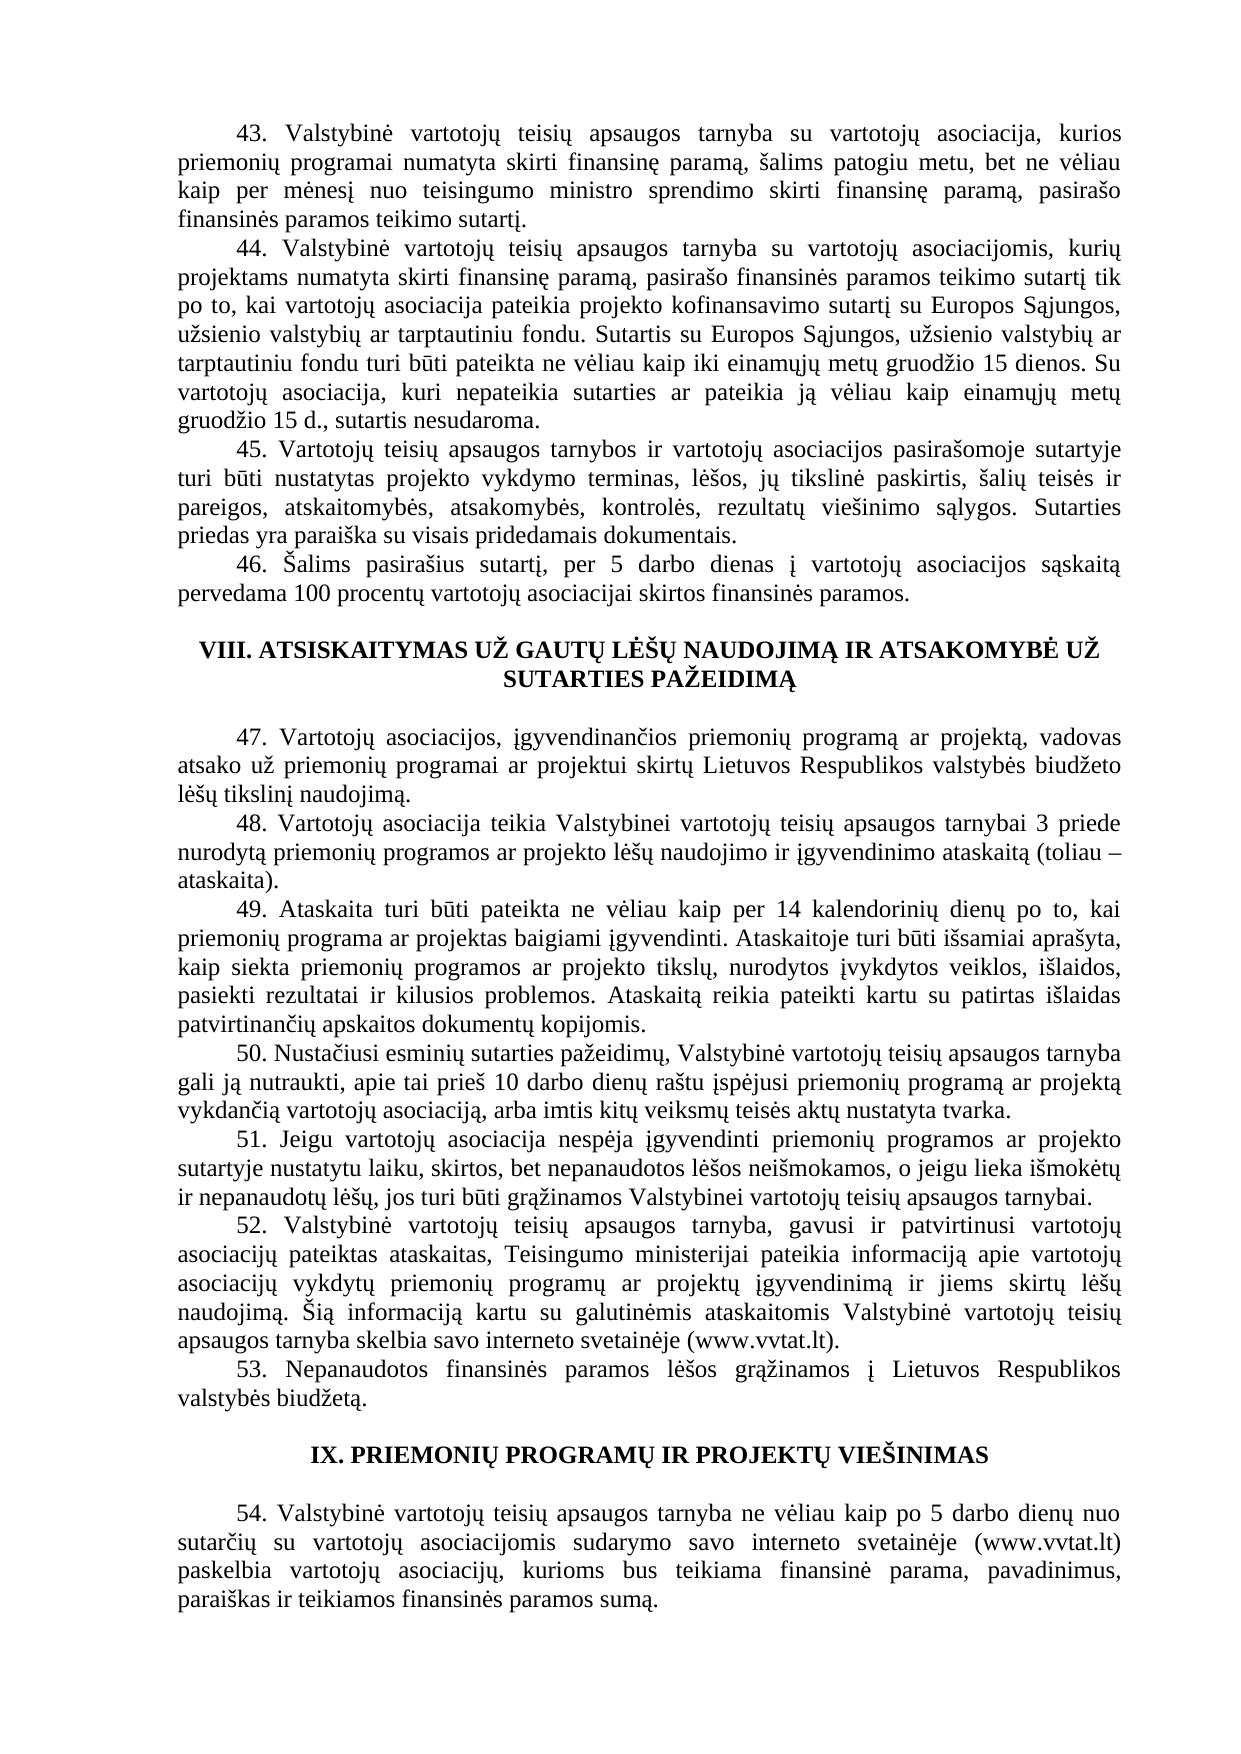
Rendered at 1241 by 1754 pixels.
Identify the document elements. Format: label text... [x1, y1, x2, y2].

text 52. Valstybinė vartotojų teisių apsaugos tarnyba, gavusi ir patvirtinusi vartotojų asociacijų pateiktas ataskaitas, Teisingumo ministerijai pateikia informaciją apie vartotojų asociacijų vykdytų priemonių programų ar projektų įgyvendinimą ir jiems skirtų lėšų naudojimą. Šią informaciją kartu su galutinėmis ataskaitomis Valstybinė vartotojų teisių apsaugos tarnyba skelbia savo interneto svetainėje (www.vvtat.lt). [177, 1211, 1122, 1354]
text 48. Vartotojų asociacija teikia Valstybinei vartotojų teisių apsaugos tarnybai 3 priede nurodytą priemonių programos ar projekto lėšų naudojimo ir įgyvendinimo ataskaitą (toliau – ataskaita). [177, 808, 1122, 894]
text 51. Jeigu vartotojų asociacija nespėja įgyvendinti priemonių programos ar projekto sutartyje nustatytu laiku, skirtos, bet nepanaudotos lėšos neišmokamos, o jeigu lieka išmokėtų ir nepanaudotų lėšų, jos turi būti grąžinamos Valstybinei vartotojų teisių apsaugos tarnybai. [177, 1124, 1122, 1211]
text 53. Nepanaudotos finansinės paramos lėšos grąžinamos į Lietuvos Respublikos valstybės biudžetą. [177, 1354, 1122, 1412]
text VIII. ATSISKAITYMAS UŽ GAUTŲ LĖŠŲ NAUDOJIMĄ IR ATSAKOMYBĖ UŽ SUTARTIES PAŽEIDIMĄ [177, 636, 1122, 693]
text 54. Valstybinė vartotojų teisių apsaugos tarnyba ne vėliau kaip po 5 darbo dienų nuo sutarčių su vartotojų asociacijomis sudarymo savo interneto svetainėje (www.vvtat.lt) paskelbia vartotojų asociacijų, kurioms bus teikiama finansinė parama, pavadinimus, paraiškas ir teikiamos finansinės paramos sumą. [177, 1498, 1122, 1613]
text 46. Šalims pasirašius sutartį, per 5 darbo dienas į vartotojų asociacijos sąskaitą pervedama 100 procentų vartotojų asociacijai skirtos finansinės paramos. [177, 549, 1122, 607]
text 45. Vartotojų teisių apsaugos tarnybos ir vartotojų asociacijos pasirašomoje sutartyje turi būti nustatytas projekto vykdymo terminas, lėšos, jų tikslinė paskirtis, šalių teisės ir pareigos, atskaitomybės, atsakomybės, kontrolės, rezultatų viešinimo sąlygos. Sutarties priedas yra paraiška su visais pridedamais dokumentais. [177, 434, 1122, 549]
text 47. Vartotojų asociacijos, įgyvendinančios priemonių programą ar projektą, vadovas atsako už priemonių programai ar projektui skirtų Lietuvos Respublikos valstybės biudžeto lėšų tikslinį naudojimą. [177, 722, 1122, 808]
text 44. Valstybinė vartotojų teisių apsaugos tarnyba su vartotojų asociacijomis, kurių projektams numatyta skirti finansinę paramą, pasirašo finansinės paramos teikimo sutartį tik po to, kai vartotojų asociacija pateikia projekto kofinansavimo sutartį su Europos Sąjungos, užsienio valstybių ar tarptautiniu fondu. Sutartis su Europos Sąjungos, užsienio valstybių ar tarptautiniu fondu turi būti pateikta ne vėliau kaip iki einamųjų metų gruodžio 15 dienos. Su vartotojų asociacija, kuri nepateikia sutarties ar pateikia ją vėliau kaip einamųjų metų gruodžio 15 d., sutartis nesudaroma. [177, 233, 1122, 434]
text 43. Valstybinė vartotojų teisių apsaugos tarnyba su vartotojų asociacija, kurios priemonių programai numatyta skirti finansinę paramą, šalims patogiu metu, bet ne vėliau kaip per mėnesį nuo teisingumo ministro sprendimo skirti finansinę paramą, pasirašo finansinės paramos teikimo sutartį. [177, 118, 1122, 233]
text 50. Nustačiusi esminių sutarties pažeidimų, Valstybinė vartotojų teisių apsaugos tarnyba gali ją nutraukti, apie tai prieš 10 darbo dienų raštu įspėjusi priemonių programą ar projektą vykdančią vartotojų asociaciją, arba imtis kitų veiksmų teisės aktų nustatyta tvarka. [177, 1038, 1122, 1124]
text IX. PRIEMONIŲ PROGRAMŲ IR PROJEKTŲ VIEŠINIMAS [177, 1441, 1122, 1469]
text 49. Ataskaita turi būti pateikta ne vėliau kaip per 14 kalendorinių dienų po to, kai priemonių programa ar projektas baigiami įgyvendinti. Ataskaitoje turi būti išsamiai aprašyta, kaip siekta priemonių programos ar projekto tikslų, nurodytos įvykdytos veiklos, išlaidos, pasiekti rezultatai ir kilusios problemos. Ataskaitą reikia pateikti kartu su patirtas išlaidas patvirtinančių apskaitos dokumentų kopijomis. [177, 894, 1122, 1038]
